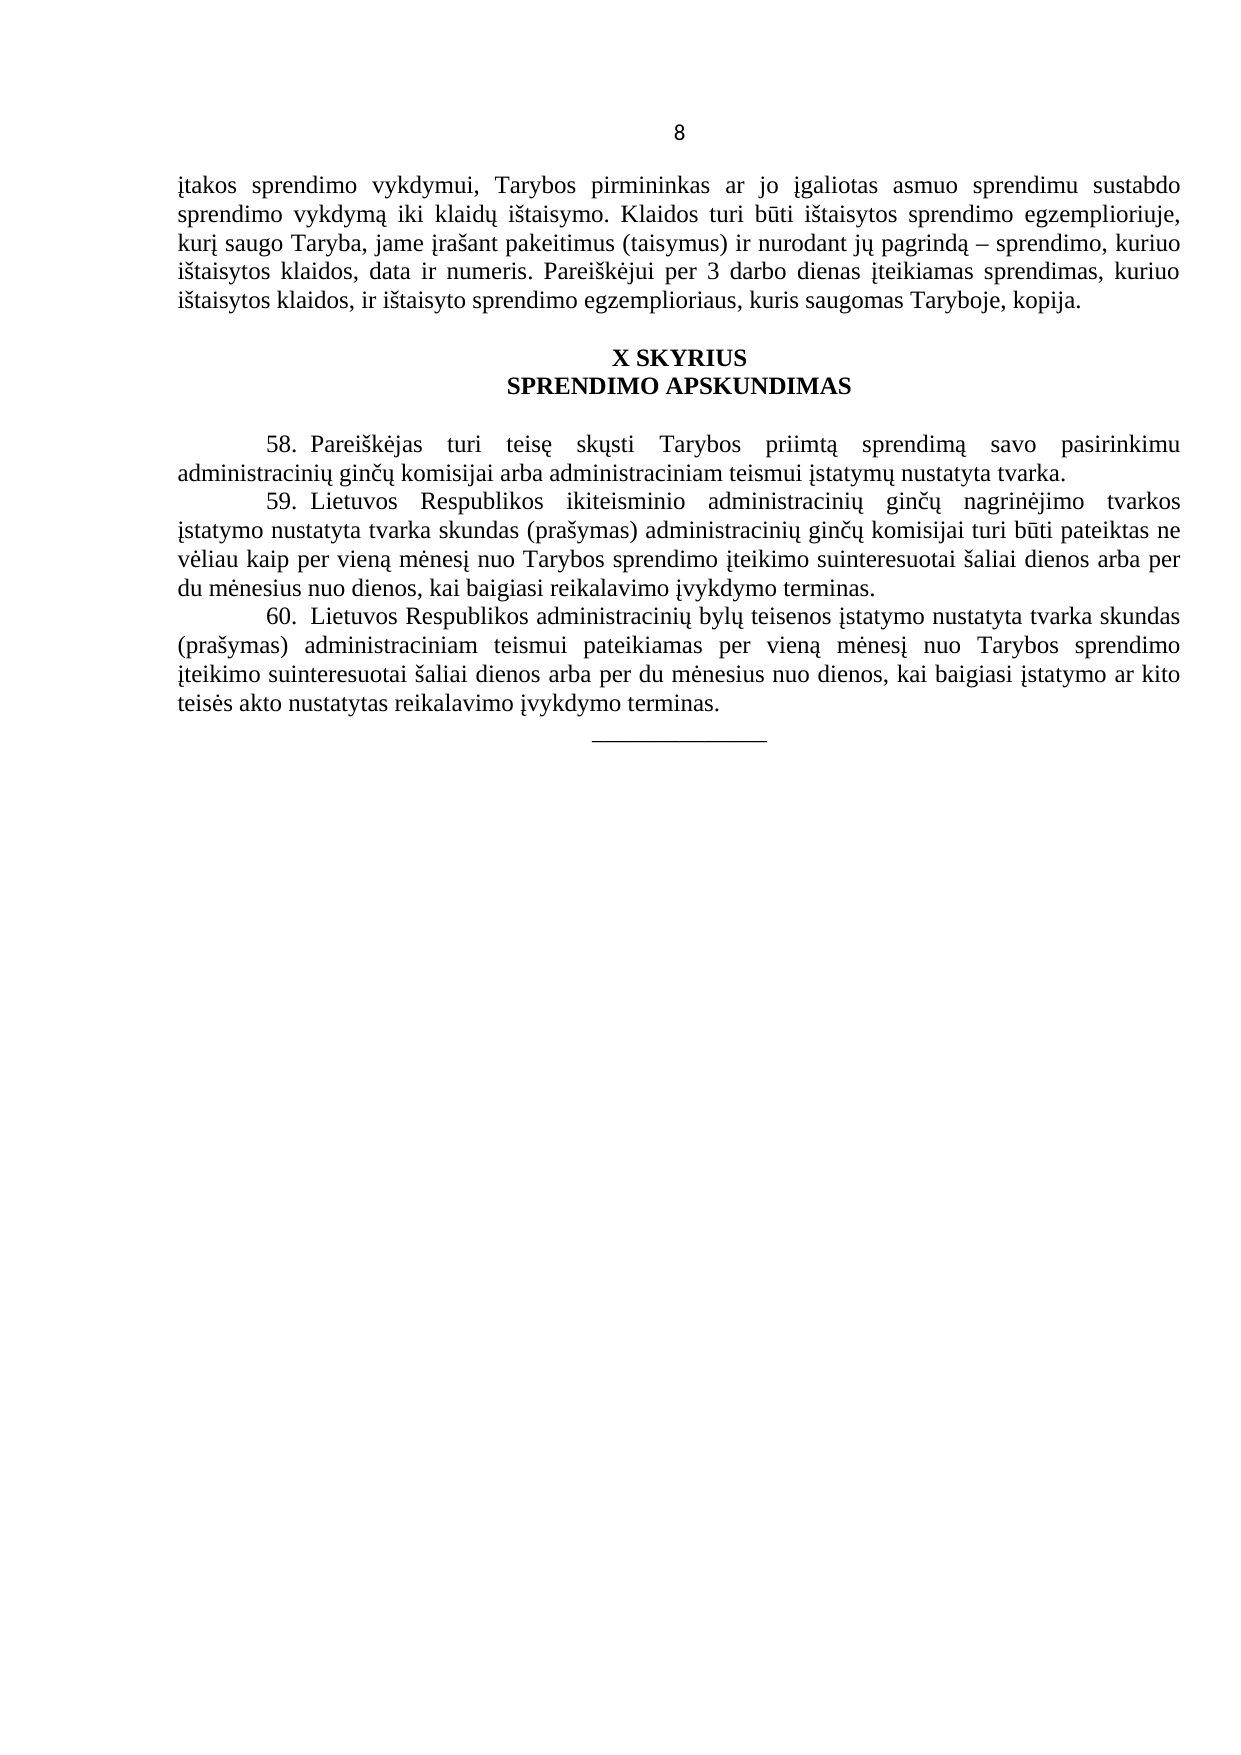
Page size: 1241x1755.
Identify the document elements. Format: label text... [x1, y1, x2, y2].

text 60. Lietuvos Respublikos administracinių bylų teisenos įstatymo nustatyta tvarka skundas (prašymas) administraciniam teismui pateikiamas per vieną mėnesį nuo Tarybos sprendimo įteikimo suinteresuotai šaliai dienos arba per du mėnesius nuo dienos, kai baigiasi įstatymo ar kito teisės akto nustatytas reikalavimo įvykdymo terminas. [177, 601, 1181, 716]
text 58. Pareiškėjas turi teisę skųsti Tarybos priimtą sprendimą savo pasirinkimu administracinių ginčų komisijai arba administraciniam teismui įstatymų nustatyta tvarka. [177, 429, 1181, 486]
text SPRENDIMO APSKUNDIMAS [177, 371, 1181, 400]
text ______________ [177, 716, 1181, 745]
text X SKYRIUS [177, 343, 1181, 371]
text įtakos sprendimo vykdymui, Tarybos pirmininkas ar jo įgaliotas asmuo sprendimu sustabdo sprendimo vykdymą iki klaidų ištaisymo. Klaidos turi būti ištaisytos sprendimo egzemplioriuje, kurį saugo Taryba, jame įrašant pakeitimus (taisymus) ir nurodant jų pagrindą – sprendimo, kuriuo ištaisytos klaidos, data ir numeris. Pareiškėjui per 3 darbo dienas įteikiamas sprendimas, kuriuo ištaisytos klaidos, ir ištaisyto sprendimo egzemplioriaus, kuris saugomas Taryboje, kopija. [177, 170, 1181, 314]
text 59. Lietuvos Respublikos ikiteisminio administracinių ginčų nagrinėjimo tvarkos įstatymo nustatyta tvarka skundas (prašymas) administracinių ginčų komisijai turi būti pateiktas ne vėliau kaip per vieną mėnesį nuo Tarybos sprendimo įteikimo suinteresuotai šaliai dienos arba per du mėnesius nuo dienos, kai baigiasi reikalavimo įvykdymo terminas. [177, 486, 1181, 601]
